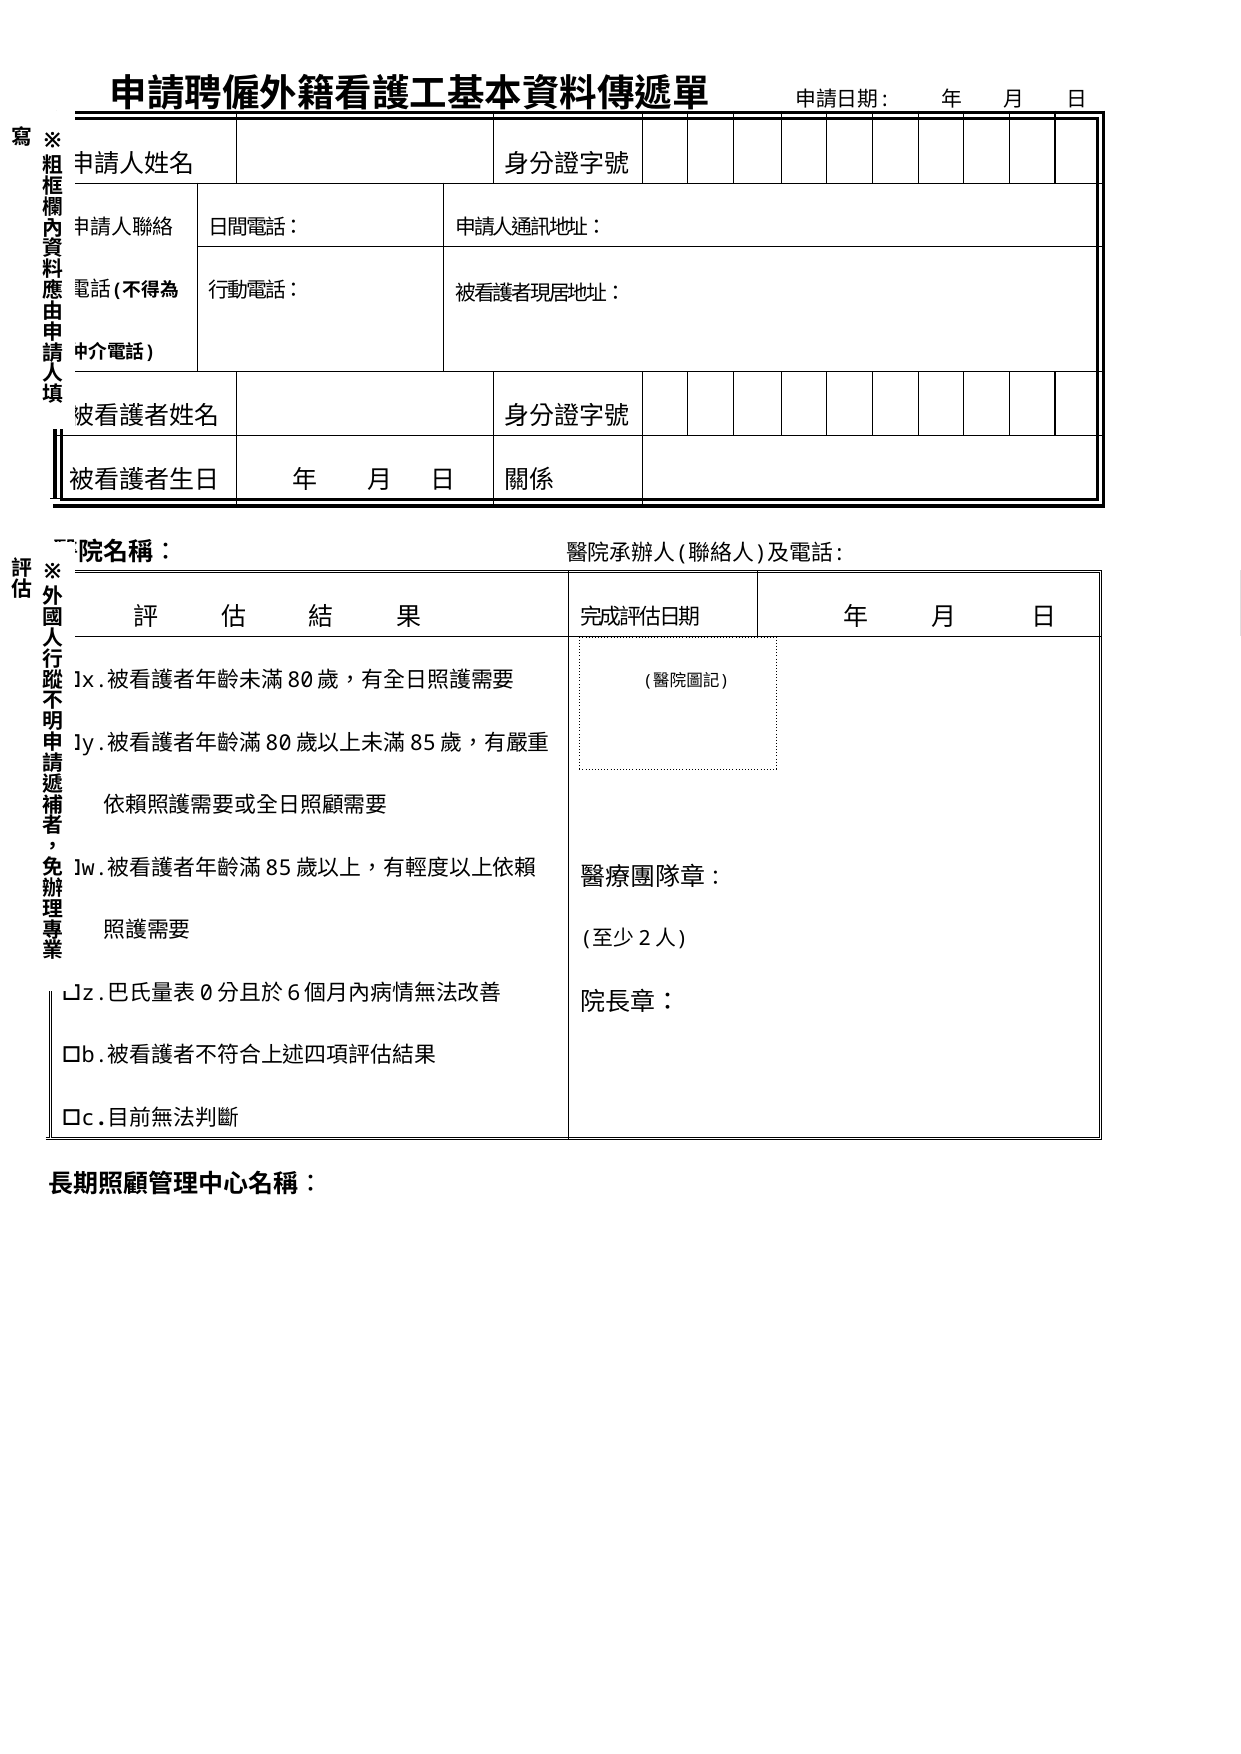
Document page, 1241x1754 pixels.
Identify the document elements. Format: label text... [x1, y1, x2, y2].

table_cell [1105, 183, 1240, 246]
table_cell 關係 [494, 436, 642, 498]
table_cell 被看護者生日 [63, 436, 236, 498]
table_cell 評 估 結 果 [75, 573, 568, 636]
table_cell [643, 436, 1096, 498]
table_cell [1010, 372, 1054, 434]
table_header [237, 120, 493, 182]
table_header [688, 120, 733, 182]
table_cell [919, 372, 963, 434]
table_cell [1105, 371, 1240, 434]
table_cell [873, 372, 918, 434]
table_cell [1102, 570, 1240, 636]
table_cell 被看護者現居地址： [444, 247, 1096, 371]
table_cell [643, 498, 1101, 504]
table_header [734, 120, 781, 182]
table_cell 申請人聯絡電話(不得為仲介電話) [75, 184, 197, 371]
table_cell 被看護者姓名 [63, 372, 236, 434]
table_cell ­­完成評估日期 [569, 573, 757, 636]
table_header [782, 120, 826, 182]
table_cell 醫院名稱： 醫院承辦人(聯絡人)及電話: [0, 499, 1101, 991]
table_header [1105, 111, 1240, 182]
table_cell 長期照顧管理中心名稱： [46, 1140, 1101, 1202]
table_cell [688, 372, 733, 434]
table_cell [782, 372, 826, 434]
table_header [1010, 120, 1054, 182]
table_cell [1102, 636, 1240, 1137]
table_cell [46, 435, 50, 498]
table_cell [1105, 435, 1240, 498]
table_header (醫院圖記) [580, 637, 776, 769]
table_cell [1056, 372, 1096, 434]
table_cell 日間電話： [198, 184, 443, 246]
table_cell [734, 372, 781, 434]
table_cell 身分證字號 [494, 372, 642, 434]
table_header [919, 120, 963, 182]
table_header 身分證字號 [494, 120, 642, 182]
table_cell 醫療團隊章： (至少2人) 院長章： [569, 637, 1099, 1137]
table_cell 年 月 日 [758, 573, 1099, 636]
table_cell [1101, 1137, 1240, 1202]
table_header 申請人姓名 [0, 111, 236, 429]
table_cell 行動電話： [198, 247, 443, 371]
text 申請聘僱外籍看護工基本資料傳遞單 申請日期: 年 月 日 [53, 48, 1196, 111]
table_header [964, 120, 1009, 182]
table_cell [1101, 498, 1240, 570]
table_header [643, 120, 687, 182]
table_cell [46, 498, 50, 542]
table_header [827, 120, 872, 182]
table_cell 申請人通訊地址： [444, 184, 1096, 246]
table_header [1056, 120, 1096, 182]
table_header [1056, 114, 1101, 182]
table_cell [1105, 246, 1240, 371]
table_cell [827, 372, 872, 434]
table_header [873, 120, 918, 182]
table_cell [643, 372, 687, 434]
table_cell [964, 372, 1009, 434]
table_cell 年 月 日 [237, 436, 493, 498]
table_cell x.被看護者年齡未滿80歲，有全日照護需要 y.被看護者年齡滿80歲以上未滿85歲，有嚴重依賴照護需要或全日照顧需要 w.被看護者年齡滿85歲以上，有輕度以上依賴照護需要 oz.巴氏量表0分且於6個月內病情無法改善 b.被看護者不符合上述四項評估結果 c.目前無法判斷 [52, 637, 568, 1137]
table_cell [237, 372, 493, 434]
